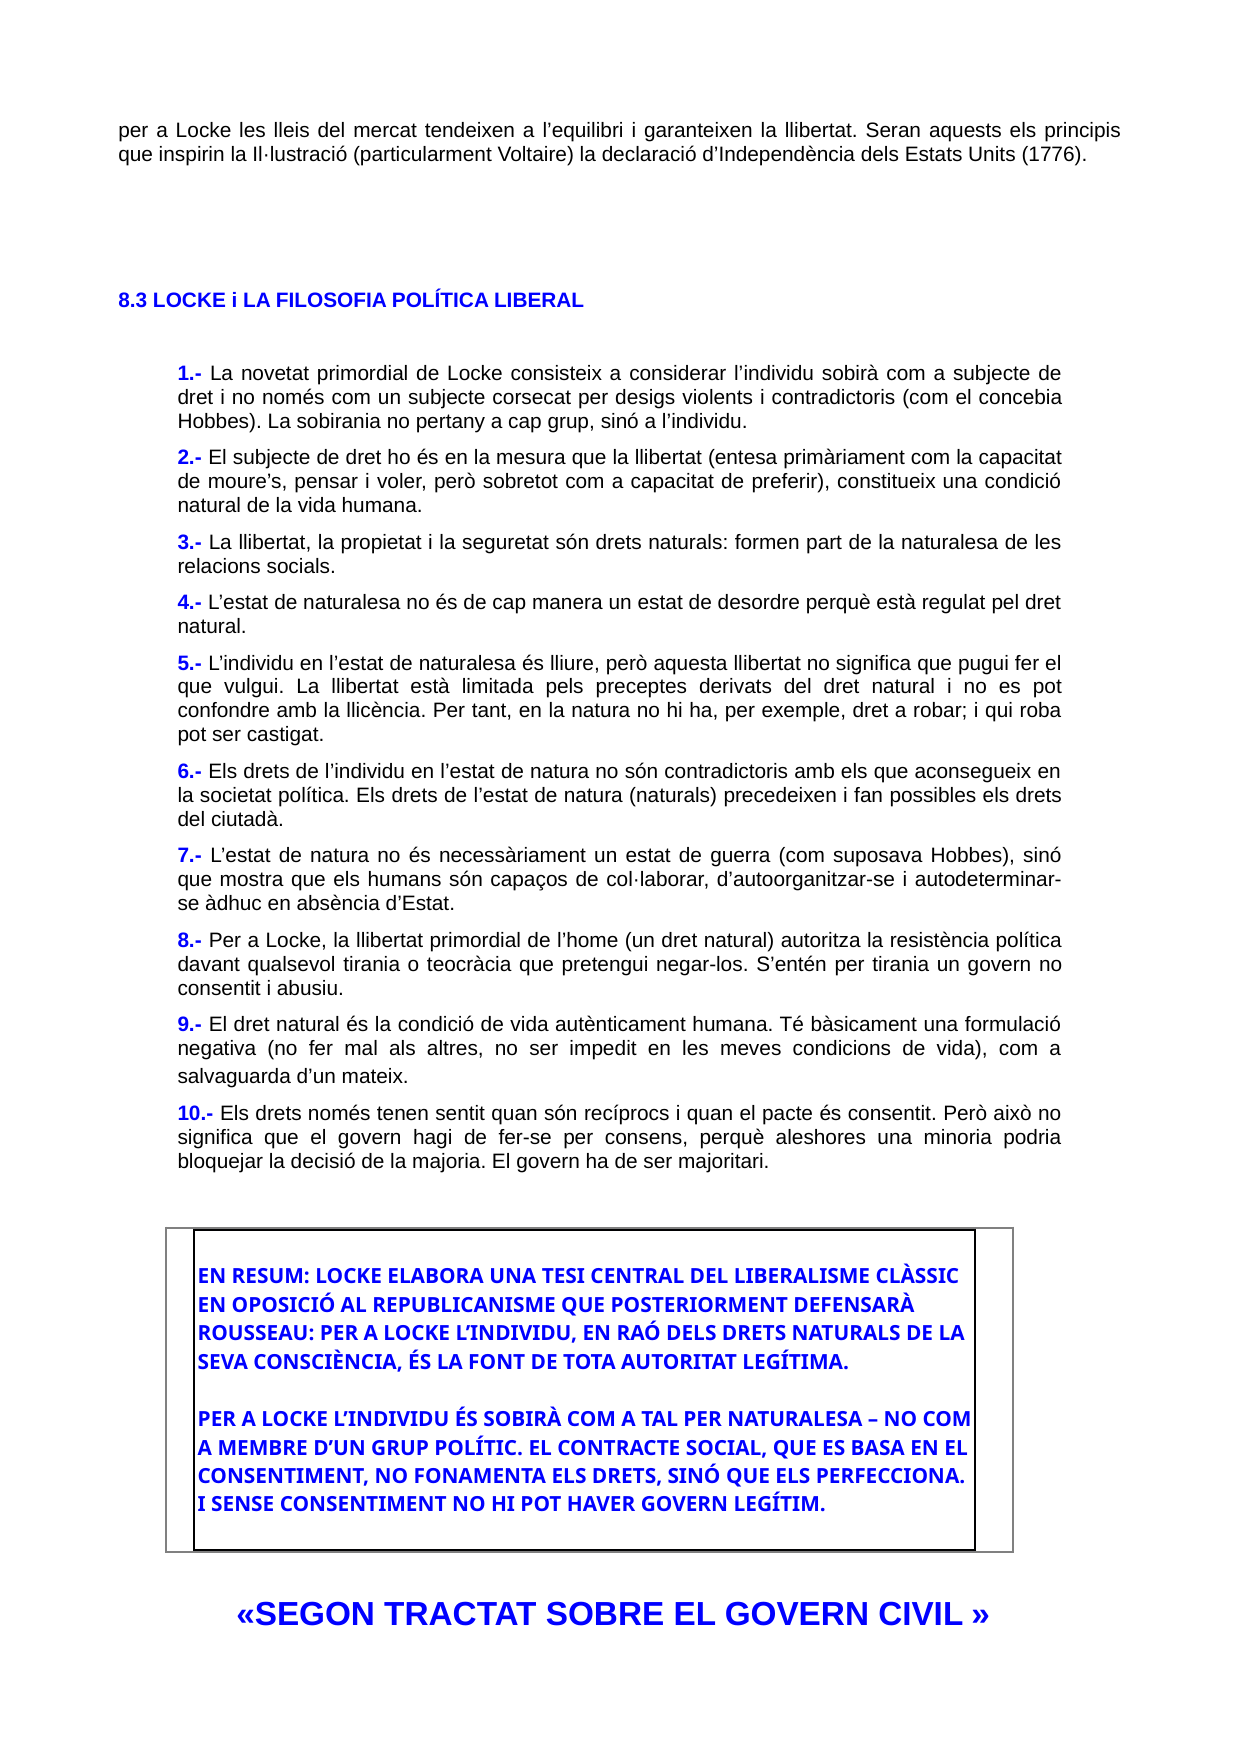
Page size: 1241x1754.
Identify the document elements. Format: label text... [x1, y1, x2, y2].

text 10.- Els drets només tenen sentit quan són recíprocs i quan el pacte és consentit. Però això no significa que el govern hagi de fer-se per consens, perquè aleshores una minoria podria bloquejar la decisió de la majoria. El govern ha de ser majoritari. [177, 1101, 1063, 1173]
text per a Locke les lleis del mercat tendeixen a l’equilibri i garanteixen la llibertat. Seran aquests els principis que inspirin la Il·lustració (particularment Voltaire) la declaració d’Independència dels Estats Units (1776). [118, 118, 1122, 166]
text «SEGON TRACTAT SOBRE EL GOVERN CIVIL » [177, 1594, 1063, 1633]
text 5.- L’individu en l’estat de naturalesa és lliure, però aquesta llibertat no significa que pugui fer el que vulgui. La llibertat està limitada pels preceptes derivats del dret natural i no es pot confondre amb la llicència. Per tant, en la natura no hi ha, per exemple, dret a robar; i qui roba pot ser castigat. [177, 650, 1063, 746]
text 3.- La llibertat, la propietat i la seguretat són drets naturals: formen part de la naturalesa de les relacions socials. [177, 529, 1063, 577]
text 8.3 LOCKE i LA FILOSOFIA POLÍTICA LIBERAL [118, 288, 1122, 312]
table_header [976, 1229, 1012, 1551]
text 6.- Els drets de l’individu en l’estat de natura no són contradictoris amb els que aconsegueix en la societat política. Els drets de l’estat de natura (naturals) precedeixen i fan possibles els drets del ciutadà. [177, 759, 1063, 831]
text 8.- Per a Locke, la llibertat primordial de l’home (un dret natural) autoritza la resistència política davant qualsevol tirania o teocràcia que pretengui negar-los. S’entén per tirania un govern no consentit i abusiu. [177, 927, 1063, 999]
text 7.- L’estat de natura no és necessàriament un estat de guerra (com suposava Hobbes), sinó que mostra que els humans són capaços de col·laborar, d’autoorganitzar-se i autodeterminar-se àdhuc en absència d’Estat. [177, 843, 1063, 915]
table_header EN RESUM: LOCKE ELABORA UNA TESI CENTRAL DEL LIBERALISME CLÀSSIC EN OPOSICIÓ AL REPUBLICANISME QUE POSTERIORMENT DEFENSARÀ ROUSSEAU: PER A LOCKE L’INDIVIDU, EN RAÓ DELS DRETS NATURALS DE LA SEVA CONSCIÈNCIA, ÉS LA FONT DE TOTA AUTORITAT LEGÍTIMA. PER A LOCKE L’INDIVIDU ÉS SOBIRÀ COM A TAL PER NATURALESA – NO COM A MEMBRE D’UN GRUP POLÍTIC. EL CONTRACTE SOCIAL, QUE ES BASA EN EL CONSENTIMENT, NO FONAMENTA ELS DRETS, SINÓ QUE ELS PERFECCIONA. I SENSE CONSENTIMENT NO HI POT HAVER GOVERN LEGÍTIM. [195, 1231, 974, 1549]
text 4.- L’estat de naturalesa no és de cap manera un estat de desordre perquè està regulat pel dret natural. [177, 590, 1063, 638]
text 9.- El dret natural és la condició de vida autènticament humana. Té bàsicament una formulació negativa (no fer mal als altres, no ser impedit en les meves condicions de vida), com a salvaguarda d’un mateix. [177, 1012, 1063, 1088]
text 1.- La novetat primordial de Locke consisteix a considerar l’individu sobirà com a subjecte de dret i no només com un subjecte corsecat per desigs violents i contradictoris (com el concebia Hobbes). La sobirania no pertany a cap grup, sinó a l’individu. [177, 361, 1063, 433]
text 2.- El subjecte de dret ho és en la mesura que la llibertat (entesa primàriament com la capacitat de moure’s, pensar i voler, però sobretot com a capacitat de preferir), constitueix una condició natural de la vida humana. [177, 445, 1063, 517]
